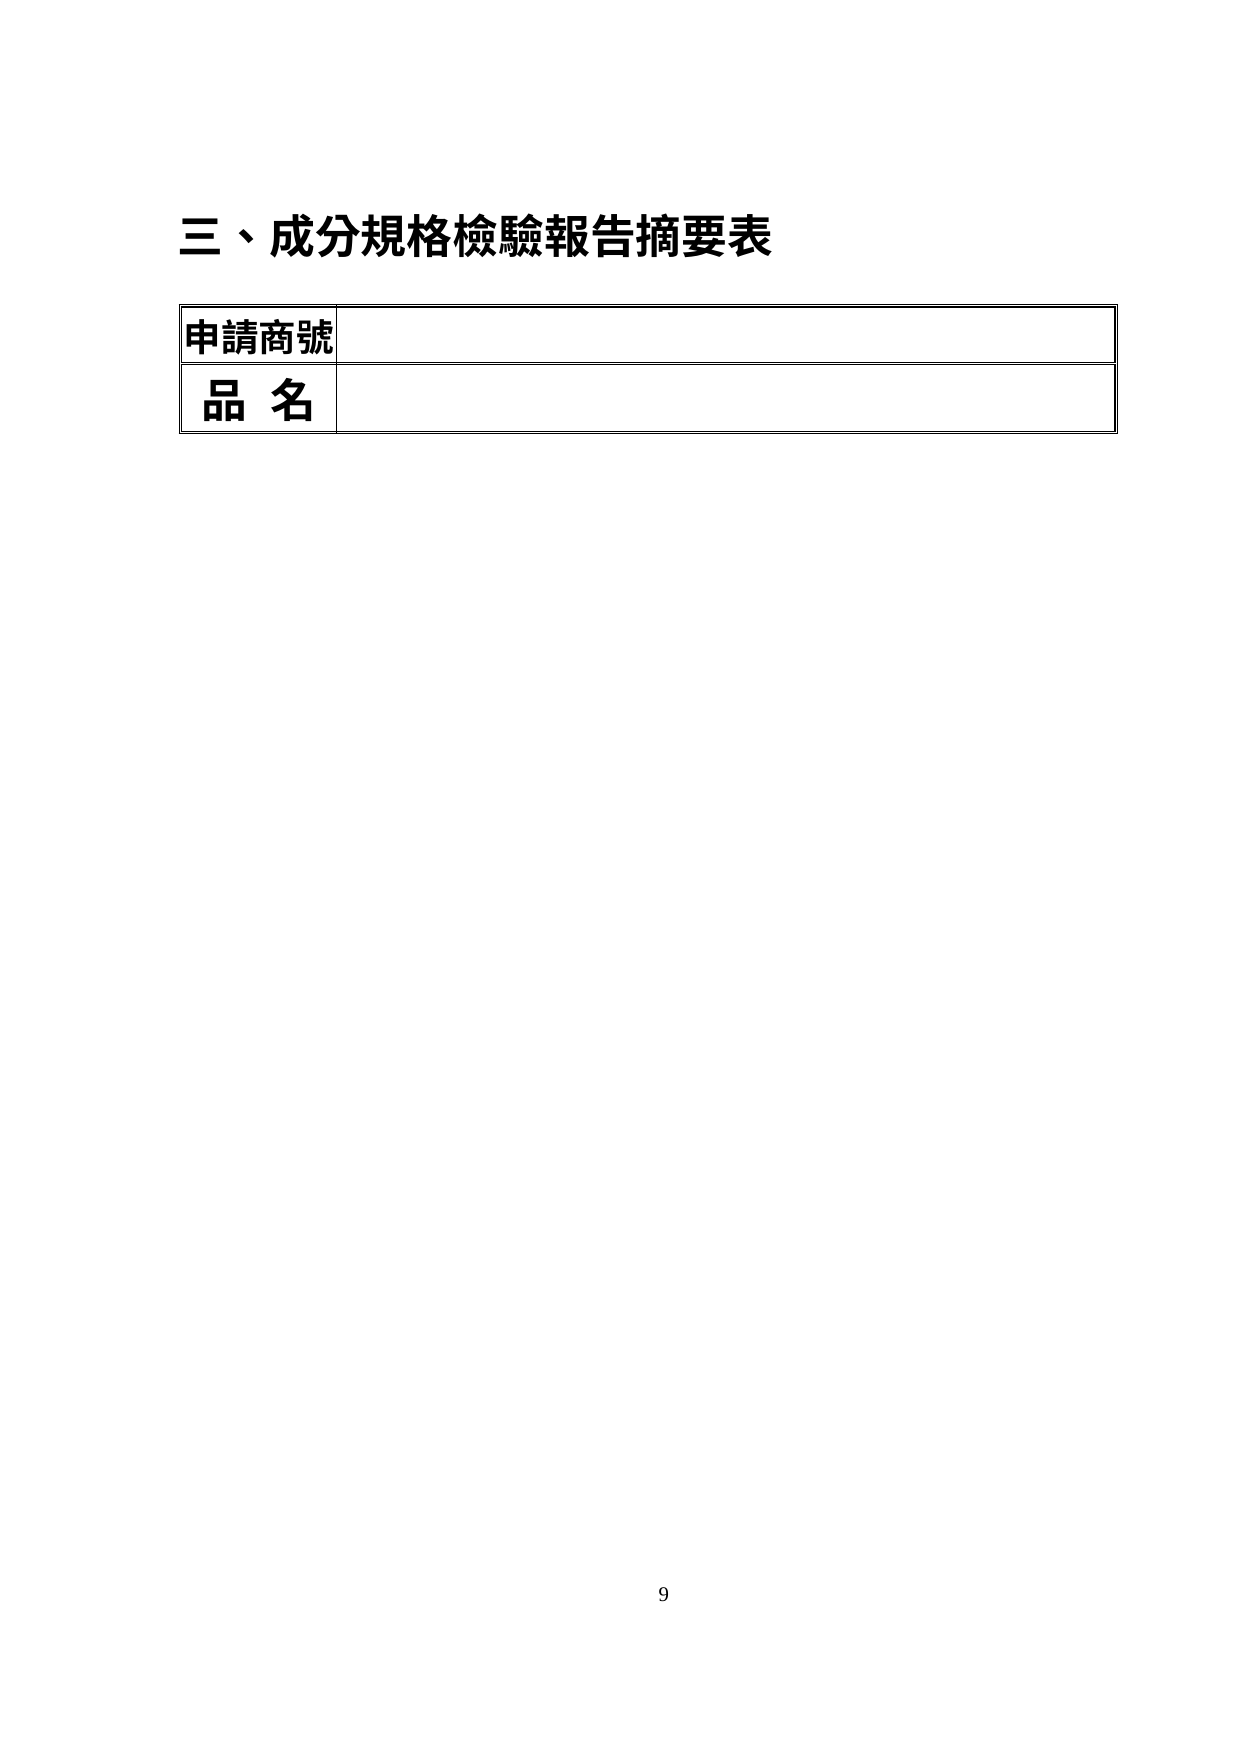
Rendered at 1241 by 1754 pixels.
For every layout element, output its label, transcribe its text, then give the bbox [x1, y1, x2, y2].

text 三、成分規格檢驗報告摘要表 [177, 200, 1204, 267]
table_header 申請商號 [182, 308, 336, 362]
table_header [337, 308, 1114, 362]
table_cell 品 名 [182, 365, 336, 431]
table_cell [337, 365, 1114, 431]
